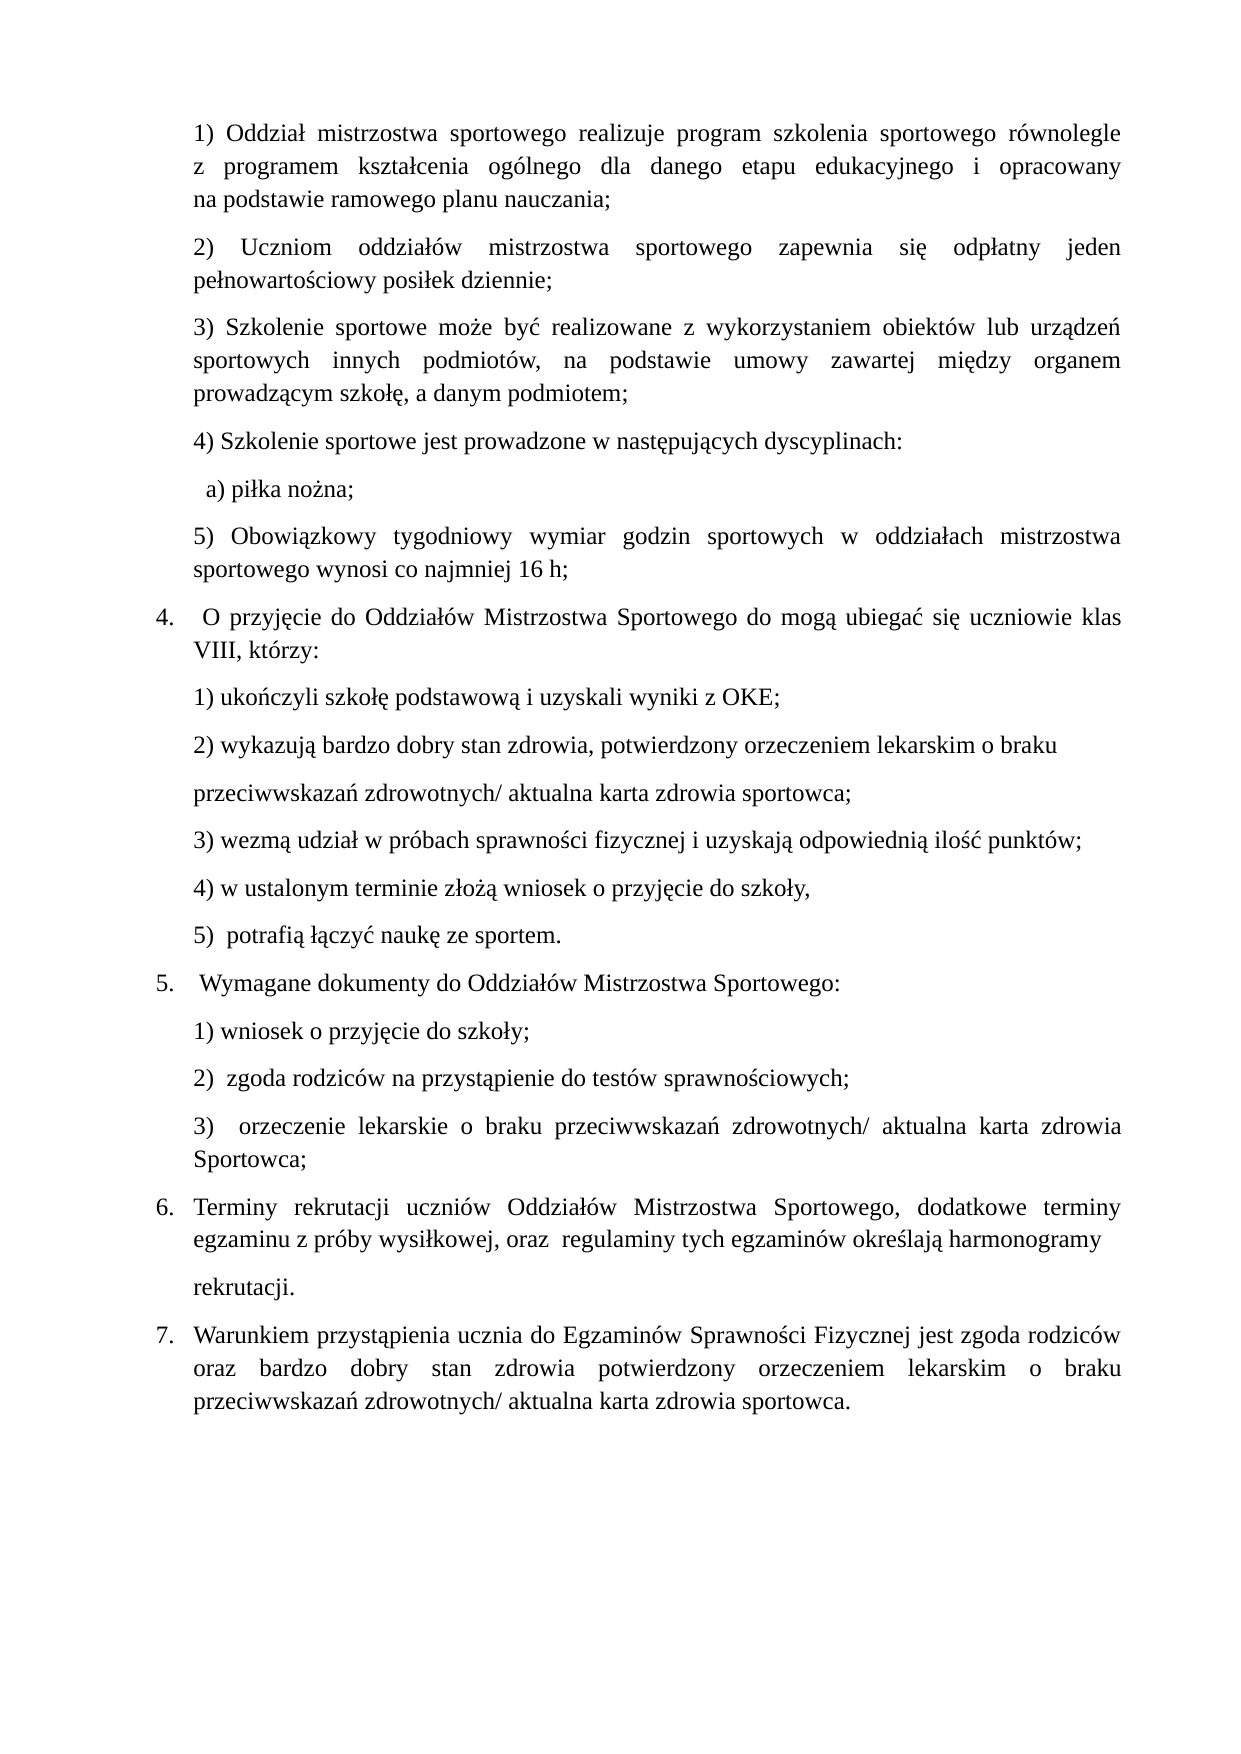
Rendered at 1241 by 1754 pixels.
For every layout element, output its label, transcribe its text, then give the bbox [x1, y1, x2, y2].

list O przyjęcie do Oddziałów Mistrzostwa Sportowego do mogą ubiegać się uczniowie klas VIII, którzy: [156, 602, 1122, 664]
list 5) Obowiązkowy tygodniowy wymiar godzin sportowych w oddziałach mistrzostwa sportowego wynosi co najmniej 16 h; [156, 521, 1122, 583]
list przeciwwskazań zdrowotnych/ aktualna karta zdrowia sportowca; [156, 778, 1122, 806]
list rekrutacji. [156, 1272, 1122, 1301]
list 2) zgoda rodziców na przystąpienie do testów sprawnościowych; [156, 1063, 1122, 1092]
list 4) w ustalonym terminie złożą wniosek o przyjęcie do szkoły, [156, 873, 1122, 902]
list 1) ukończyli szkołę podstawową i uzyskali wyniki z OKE; [156, 682, 1122, 711]
list 2) wykazują bardzo dobry stan zdrowia, potwierdzony orzeczeniem lekarskim o braku [156, 730, 1122, 759]
list 1) wniosek o przyjęcie do szkoły; [156, 1016, 1122, 1044]
list 3) wezmą udział w próbach sprawności fizycznej i uzyskają odpowiednią ilość punktów; [156, 825, 1122, 854]
list Wymagane dokumenty do Oddziałów Mistrzostwa Sportowego: [156, 968, 1122, 997]
list 1) Oddział mistrzostwa sportowego realizuje program szkolenia sportowego równolegle z programem kształcenia ogólnego dla danego etapu edukacyjnego i opracowany na podstawie ramowego planu nauczania; [156, 118, 1122, 213]
list a) piłka nożna; [156, 474, 1122, 502]
list 2) Uczniom oddziałów mistrzostwa sportowego zapewnia się odpłatny jeden pełnowartościowy posiłek dziennie; [156, 232, 1122, 293]
list Warunkiem przystąpienia ucznia do Egzaminów Sprawności Fizycznej jest zgoda rodziców oraz bardzo dobry stan zdrowia potwierdzony orzeczeniem lekarskim o braku przeciwwskazań zdrowotnych/ aktualna karta zdrowia sportowca. [156, 1320, 1122, 1414]
list Terminy rekrutacji uczniów Oddziałów Mistrzostwa Sportowego, dodatkowe terminy egzaminu z próby wysiłkowej, oraz regulaminy tych egzaminów określają harmonogramy [156, 1192, 1122, 1253]
list 3) orzeczenie lekarskie o braku przeciwwskazań zdrowotnych/ aktualna karta zdrowia Sportowca; [156, 1111, 1122, 1173]
list 3) Szkolenie sportowe może być realizowane z wykorzystaniem obiektów lub urządzeń sportowych innych podmiotów, na podstawie umowy zawartej między organem prowadzącym szkołę, a danym podmiotem; [156, 312, 1122, 407]
list 4) Szkolenie sportowe jest prowadzone w następujących dyscyplinach: [156, 426, 1122, 455]
list 5) potrafią łączyć naukę ze sportem. [156, 921, 1122, 949]
